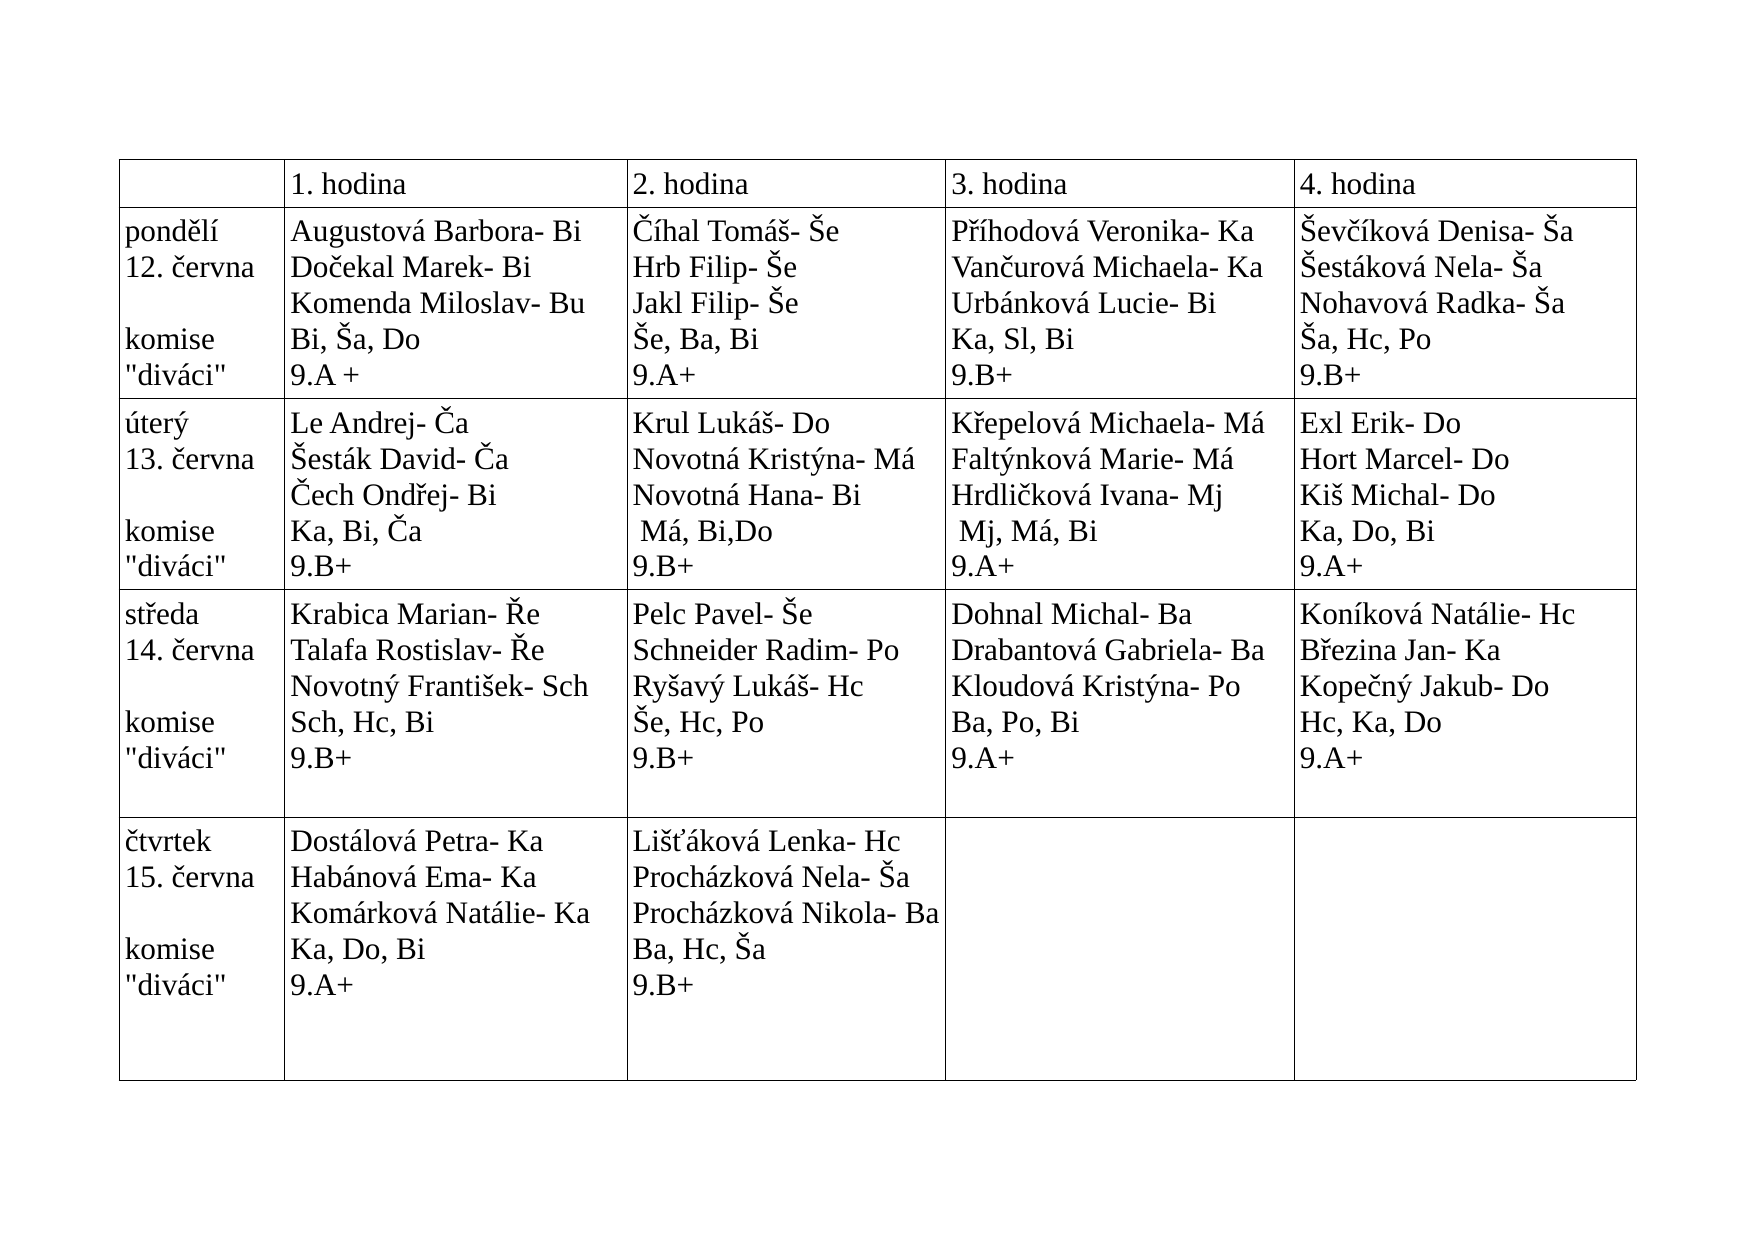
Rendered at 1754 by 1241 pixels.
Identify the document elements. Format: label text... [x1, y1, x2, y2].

table_cell Lišťáková Lenka- Hc Procházková Nela- Ša Procházková Nikola- Ba Ba, Hc, Ša 9.B+ [628, 818, 945, 1080]
table_cell pondělí 12. června komise "diváci" [120, 208, 284, 398]
table_cell Le Andrej- Ča Šesták David- Ča Čech Ondřej- Bi Ka, Bi, Ča 9.B+ [285, 399, 627, 589]
table_cell Krul Lukáš- Do Novotná Kristýna- Má Novotná Hana- Bi Má, Bi,Do 9.B+ [628, 399, 945, 589]
table_cell Augustová Barbora- Bi Dočekal Marek- Bi Komenda Miloslav- Bu Bi, Ša, Do 9.A + [285, 208, 627, 398]
table_cell [1295, 818, 1636, 1080]
table_cell [946, 818, 1294, 1080]
table_cell Dostálová Petra- Ka Habánová Ema- Ka Komárková Natálie- Ka Ka, Do, Bi 9.A+ [285, 818, 627, 1080]
table_cell Pelc Pavel- Še Schneider Radim- Po Ryšavý Lukáš- Hc Še, Hc, Po 9.B+ [628, 590, 945, 817]
table_cell Dohnal Michal- Ba Drabantová Gabriela- Ba Kloudová Kristýna- Po Ba, Po, Bi 9.A+ [946, 590, 1294, 817]
table_header 1. hodina [285, 160, 627, 207]
table_header [120, 160, 284, 207]
table_header 3. hodina [946, 160, 1294, 207]
table_cell čtvrtek 15. června komise "diváci" [120, 818, 284, 1080]
table_cell Krabica Marian- Ře Talafa Rostislav- Ře Novotný František- Sch Sch, Hc, Bi 9.B+ [285, 590, 627, 817]
table_cell Příhodová Veronika- Ka Vančurová Michaela- Ka Urbánková Lucie- Bi Ka, Sl, Bi 9.B+ [946, 208, 1294, 398]
table_cell Exl Erik- Do Hort Marcel- Do Kiš Michal- Do Ka, Do, Bi 9.A+ [1295, 399, 1636, 589]
table_cell středa 14. června komise "diváci" [120, 590, 284, 817]
table_cell Koníková Natálie- Hc Březina Jan- Ka Kopečný Jakub- Do Hc, Ka, Do 9.A+ [1295, 590, 1636, 817]
table_cell úterý 13. června komise "diváci" [120, 399, 284, 589]
table_cell Číhal Tomáš- Še Hrb Filip- Še Jakl Filip- Še Še, Ba, Bi 9.A+ [628, 208, 945, 398]
table_header 4. hodina [1295, 160, 1636, 207]
table_header 2. hodina [628, 160, 945, 207]
table_cell Ševčíková Denisa- Ša Šestáková Nela- Ša Nohavová Radka- Ša Ša, Hc, Po 9.B+ [1295, 208, 1636, 398]
table_cell Křepelová Michaela- Má Faltýnková Marie- Má Hrdličková Ivana- Mj Mj, Má, Bi 9.A+ [946, 399, 1294, 589]
